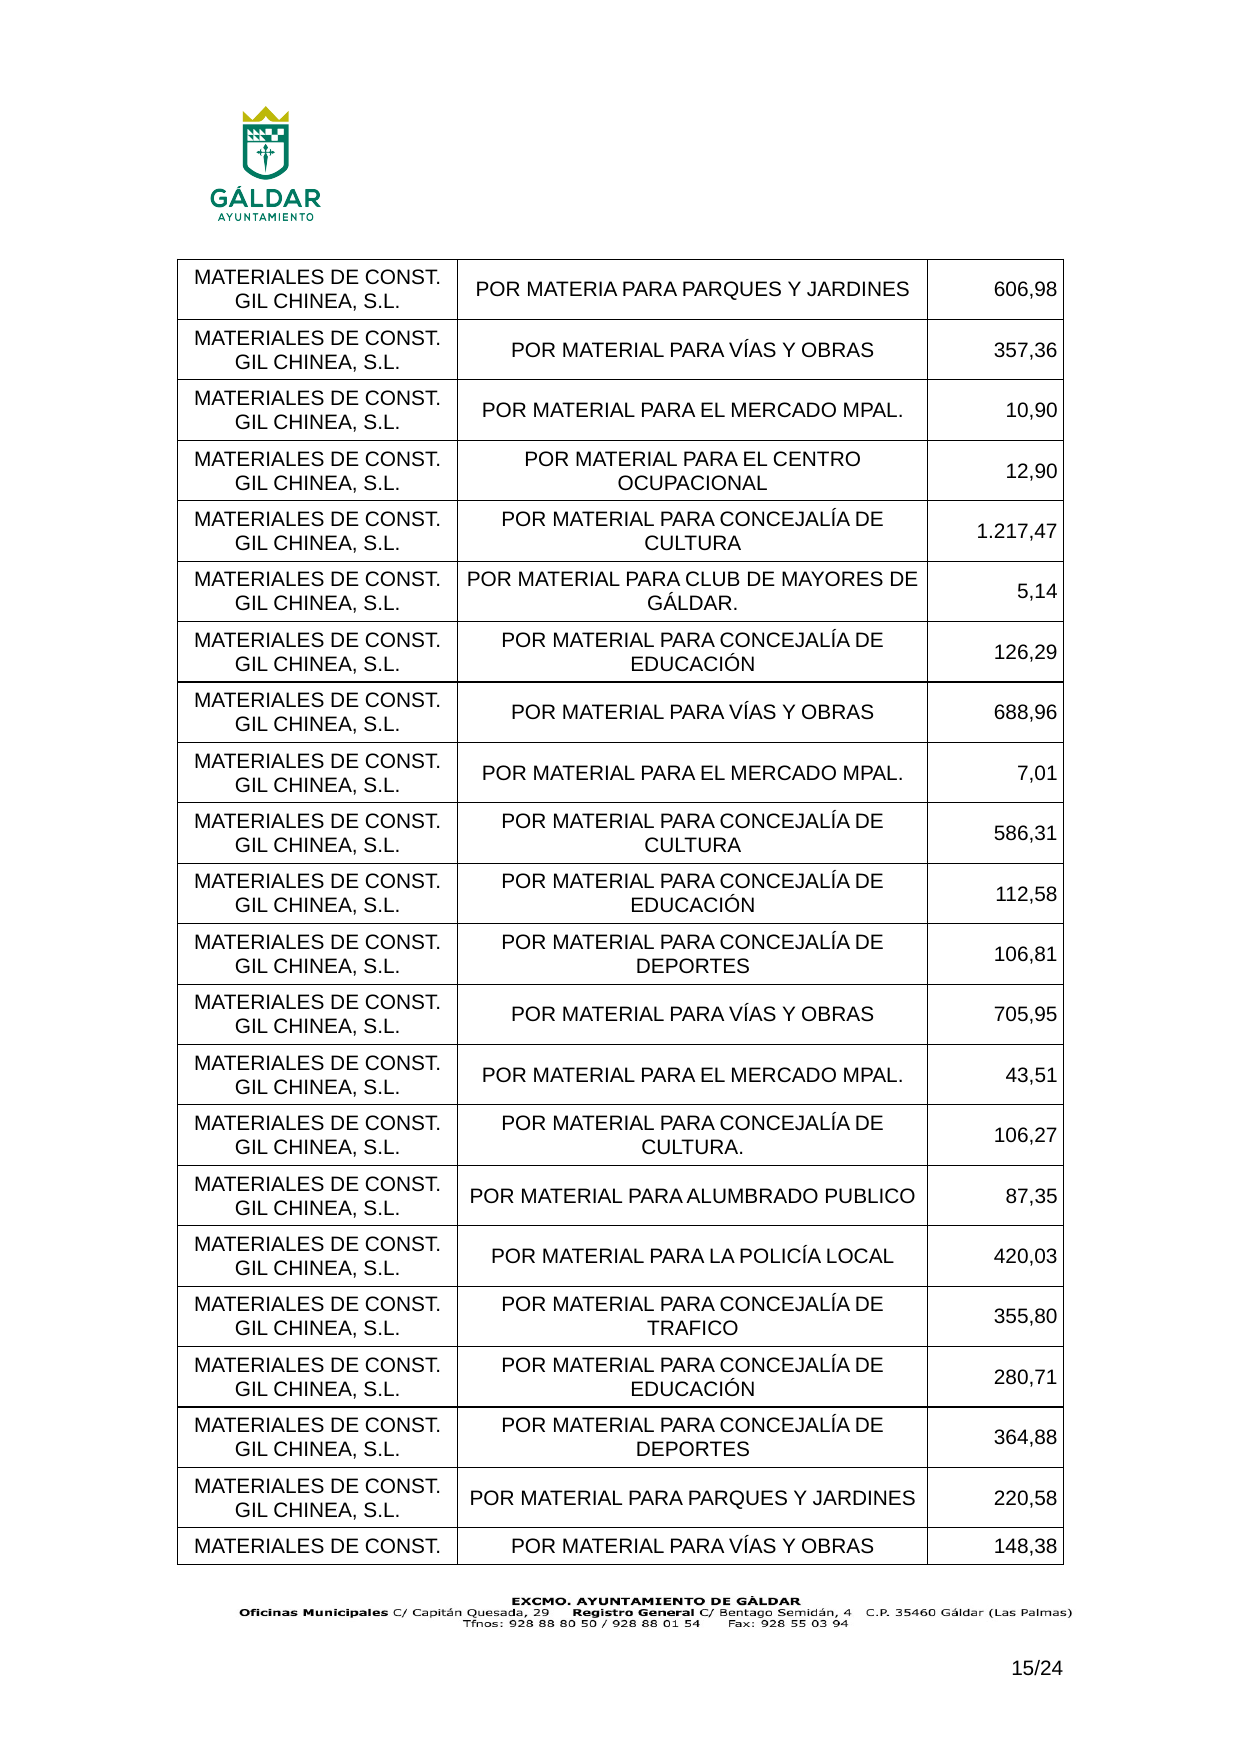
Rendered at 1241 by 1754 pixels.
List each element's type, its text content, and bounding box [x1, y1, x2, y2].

table_cell MATERIALES DE CONST. GIL CHINEA, S.L. [178, 1105, 457, 1165]
table_cell 106,27 [928, 1105, 1063, 1165]
table_cell POR MATERIAL PARA CONCEJALÍA DE CULTURA [458, 803, 927, 863]
table_cell MATERIALES DE CONST. GIL CHINEA, S.L. [178, 501, 457, 561]
table_cell 420,03 [928, 1226, 1063, 1286]
table_cell POR MATERIAL PARA VÍAS Y OBRAS [458, 320, 927, 379]
table_cell MATERIALES DE CONST. GIL CHINEA, S.L. [178, 562, 457, 621]
table_cell 220,58 [928, 1468, 1063, 1527]
table_cell 112,58 [928, 864, 1063, 923]
table_cell MATERIALES DE CONST. GIL CHINEA, S.L. [178, 1166, 457, 1225]
table_cell POR MATERIAL PARA VÍAS Y OBRAS [458, 985, 927, 1044]
table_cell MATERIALES DE CONST. GIL CHINEA, S.L. [178, 1468, 457, 1527]
table_cell POR MATERIAL PARA CONCEJALÍA DE EDUCACIÓN [458, 864, 927, 923]
table_cell 355,80 [928, 1287, 1063, 1346]
table_cell MATERIALES DE CONST. GIL CHINEA, S.L. [178, 1045, 457, 1104]
table_cell MATERIALES DE CONST. GIL CHINEA, S.L. [178, 924, 457, 983]
table_cell 357,36 [928, 320, 1063, 379]
table_cell POR MATERIAL PARA VÍAS Y OBRAS [458, 683, 927, 742]
table_cell POR MATERIAL PARA EL MERCADO MPAL. [458, 1045, 927, 1104]
table_cell POR MATERIAL PARA CONCEJALÍA DE DEPORTES [458, 1408, 927, 1467]
table_cell 5,14 [928, 562, 1063, 621]
table_cell 586,31 [928, 803, 1063, 863]
table_cell 106,81 [928, 924, 1063, 983]
table_cell POR MATERIAL PARA VÍAS Y OBRAS [458, 1528, 927, 1564]
table_cell MATERIALES DE CONST. GIL CHINEA, S.L. [178, 985, 457, 1044]
table_cell POR MATERIAL PARA EL MERCADO MPAL. [458, 743, 927, 802]
table_cell MATERIALES DE CONST. GIL CHINEA, S.L. [178, 380, 457, 440]
table_cell 126,29 [928, 622, 1063, 681]
table_cell 12,90 [928, 441, 1063, 500]
table_cell MATERIALES DE CONST. GIL CHINEA, S.L. [178, 864, 457, 923]
picture [250, 1596, 1073, 1628]
table_cell 1.217,47 [928, 501, 1063, 561]
table_cell POR MATERIAL PARA CONCEJALÍA DE CULTURA [458, 501, 927, 561]
table_cell MATERIALES DE CONST. GIL CHINEA, S.L. [178, 622, 457, 681]
table_cell 688,96 [928, 683, 1063, 742]
table_cell POR MATERIAL PARA CONCEJALÍA DE DEPORTES [458, 924, 927, 983]
table_cell 280,71 [928, 1347, 1063, 1406]
table_cell POR MATERIAL PARA PARQUES Y JARDINES [458, 1468, 927, 1527]
table_cell POR MATERIAL PARA CONCEJALÍA DE EDUCACIÓN [458, 622, 927, 681]
table_cell MATERIALES DE CONST. GIL CHINEA, S.L. [178, 743, 457, 802]
table_cell POR MATERIAL PARA LA POLICÍA LOCAL [458, 1226, 927, 1286]
table_cell MATERIALES DE CONST. GIL CHINEA, S.L. [178, 1408, 457, 1467]
table_cell MATERIALES DE CONST. GIL CHINEA, S.L. [178, 441, 457, 500]
picture [189, 77, 341, 258]
table_cell POR MATERIAL PARA CONCEJALÍA DE CULTURA. [458, 1105, 927, 1165]
table_cell POR MATERIAL PARA EL CENTRO OCUPACIONAL [458, 441, 927, 500]
table_cell MATERIALES DE CONST. GIL CHINEA, S.L. [178, 1226, 457, 1286]
table_cell POR MATERIAL PARA CLUB DE MAYORES DE GÁLDAR. [458, 562, 927, 621]
table_cell 705,95 [928, 985, 1063, 1044]
table_cell 148,38 [928, 1528, 1063, 1564]
table_cell POR MATERIA PARA PARQUES Y JARDINES [458, 260, 927, 319]
table_cell POR MATERIAL PARA CONCEJALÍA DE EDUCACIÓN [458, 1347, 927, 1406]
table_cell 7,01 [928, 743, 1063, 802]
table_cell POR MATERIAL PARA ALUMBRADO PUBLICO [458, 1166, 927, 1225]
table_cell MATERIALES DE CONST. GIL CHINEA, S.L. [178, 803, 457, 863]
table_cell 364,88 [928, 1408, 1063, 1467]
table_cell 43,51 [928, 1045, 1063, 1104]
table_cell 606,98 [928, 260, 1063, 319]
table_cell POR MATERIAL PARA CONCEJALÍA DE TRAFICO [458, 1287, 927, 1346]
table_cell MATERIALES DE CONST. GIL CHINEA, S.L. [178, 1287, 457, 1346]
table_cell MATERIALES DE CONST. [178, 1528, 457, 1564]
table_cell 87,35 [928, 1166, 1063, 1225]
table_cell MATERIALES DE CONST. GIL CHINEA, S.L. [178, 260, 457, 319]
table_cell MATERIALES DE CONST. GIL CHINEA, S.L. [178, 320, 457, 379]
table_cell MATERIALES DE CONST. GIL CHINEA, S.L. [178, 1347, 457, 1406]
table_cell POR MATERIAL PARA EL MERCADO MPAL. [458, 380, 927, 440]
table_cell MATERIALES DE CONST. GIL CHINEA, S.L. [178, 683, 457, 742]
table_cell 10,90 [928, 380, 1063, 440]
